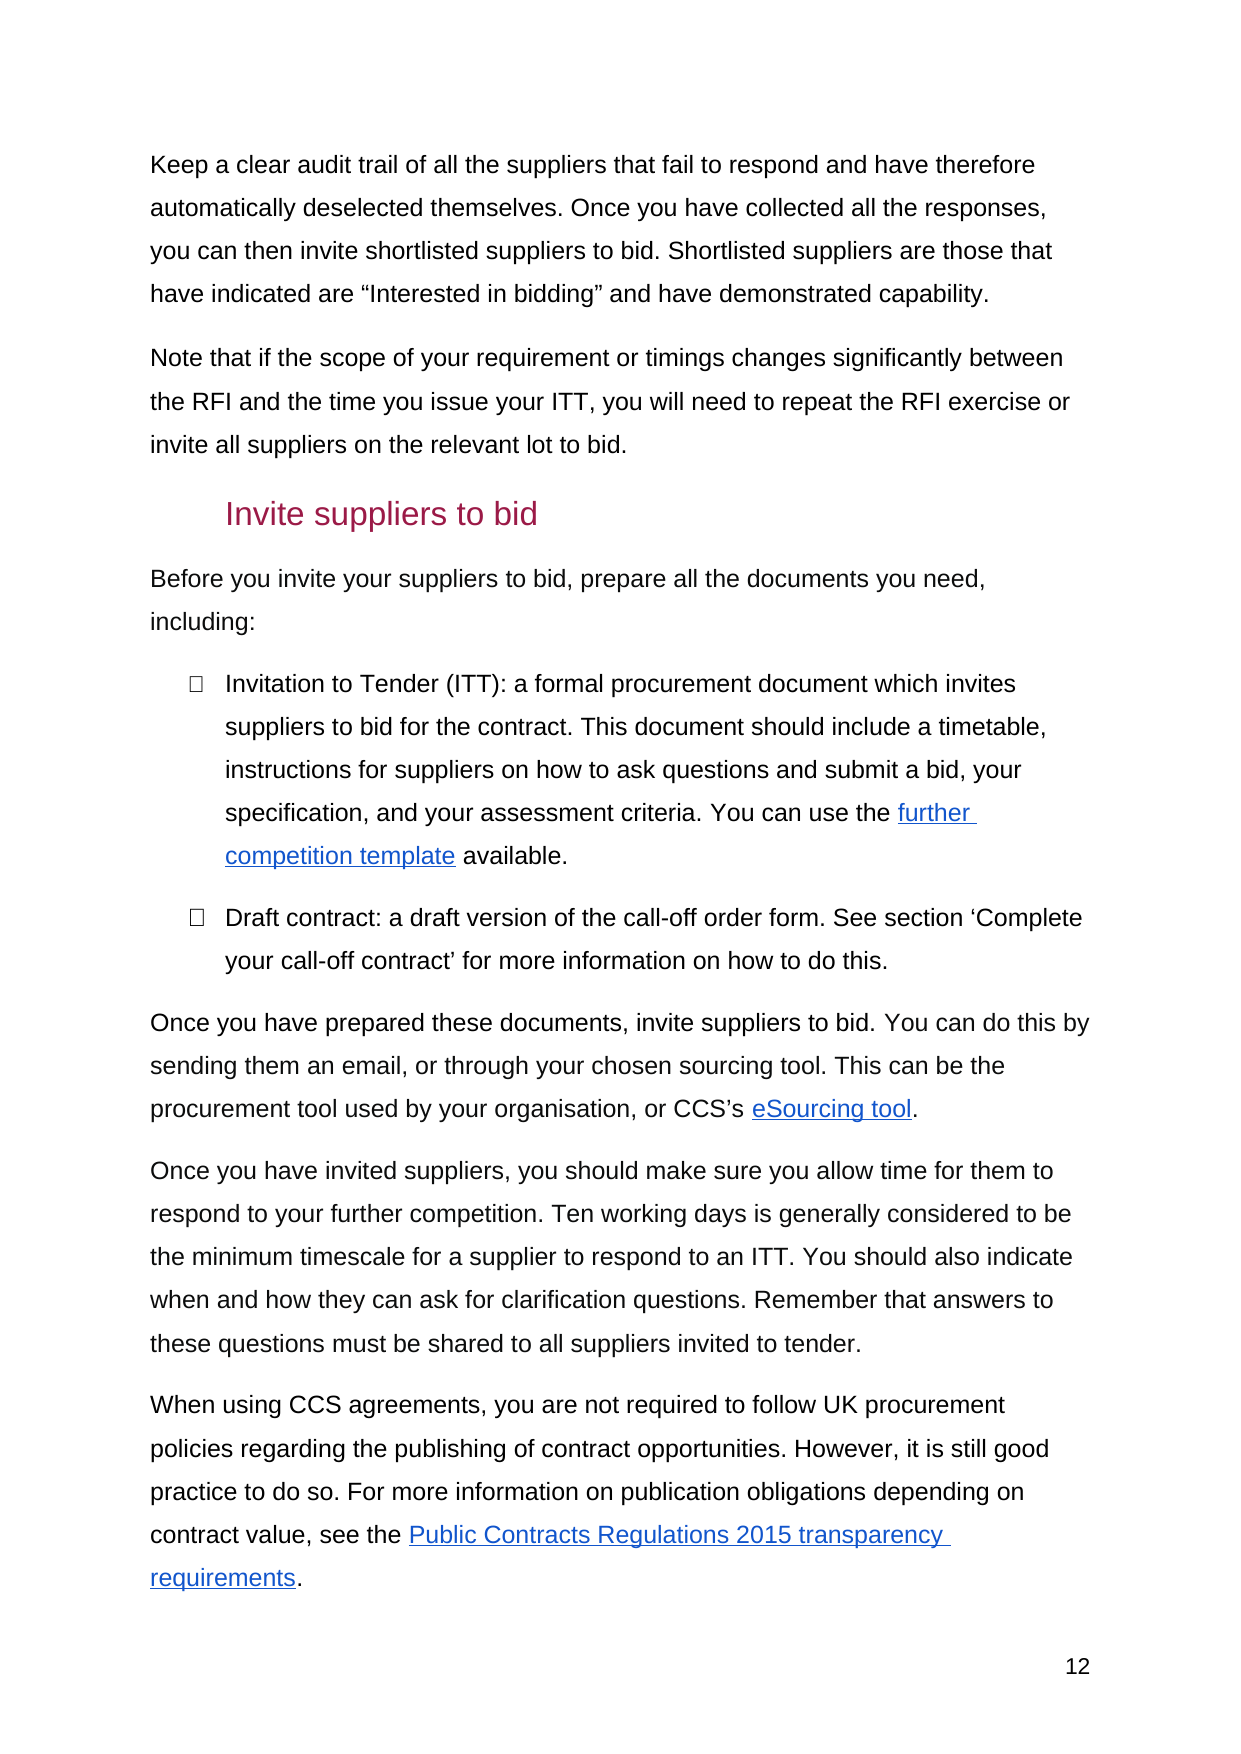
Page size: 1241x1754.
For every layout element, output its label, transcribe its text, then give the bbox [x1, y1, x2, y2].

text Before you invite your suppliers to bid, prepare all the documents you need, including: [150, 564, 1090, 636]
subtitle Invite suppliers to bid [150, 493, 1090, 532]
text Keep a clear audit trail of all the suppliers that fail to respond and have therefore automatically deselected themselves. Once you have collected all the responses, you can then invite shortlisted suppliers to bid. Shortlisted suppliers are those that have indicated are “Interested in bidding” and have demonstrated capability. [150, 150, 1090, 308]
text When using CCS agreements, you are not required to follow UK procurement policies regarding the publishing of contract opportunities. However, it is still good practice to do so. For more information on publication obligations depending on contract value, see the Public Contracts Regulations 2015 transparency requirements. [150, 1391, 1090, 1592]
text Once you have invited suppliers, you should make sure you allow time for them to respond to your further competition. Ten working days is generally considered to be the minimum timescale for a supplier to respond to an ITT. You should also indicate when and how they can ask for clarification questions. Remember that answers to these questions must be shared to all suppliers invited to tender. [150, 1156, 1090, 1357]
list Invitation to Tender (ITT): a formal procurement document which invites suppliers to bid for the contract. This document should include a timetable, instructions for suppliers on how to ask questions and submit a bid, your specification, and your assessment criteria. You can use the further competition template available. [187, 669, 1090, 870]
text Note that if the scope of your requirement or timings changes significantly between the RFI and the time you issue your ITT, you will need to repeat the RFI exercise or invite all suppliers on the relevant lot to bid. [150, 343, 1090, 458]
text Once you have prepared these documents, invite suppliers to bid. You can do this by sending them an email, or through your chosen sourcing tool. This can be the procurement tool used by your organisation, or CCS’s eSourcing tool. [150, 1008, 1090, 1123]
list Draft contract: a draft version of the call-off order form. See section ‘Complete your call-off contract’ for more information on how to do this. [187, 903, 1090, 975]
